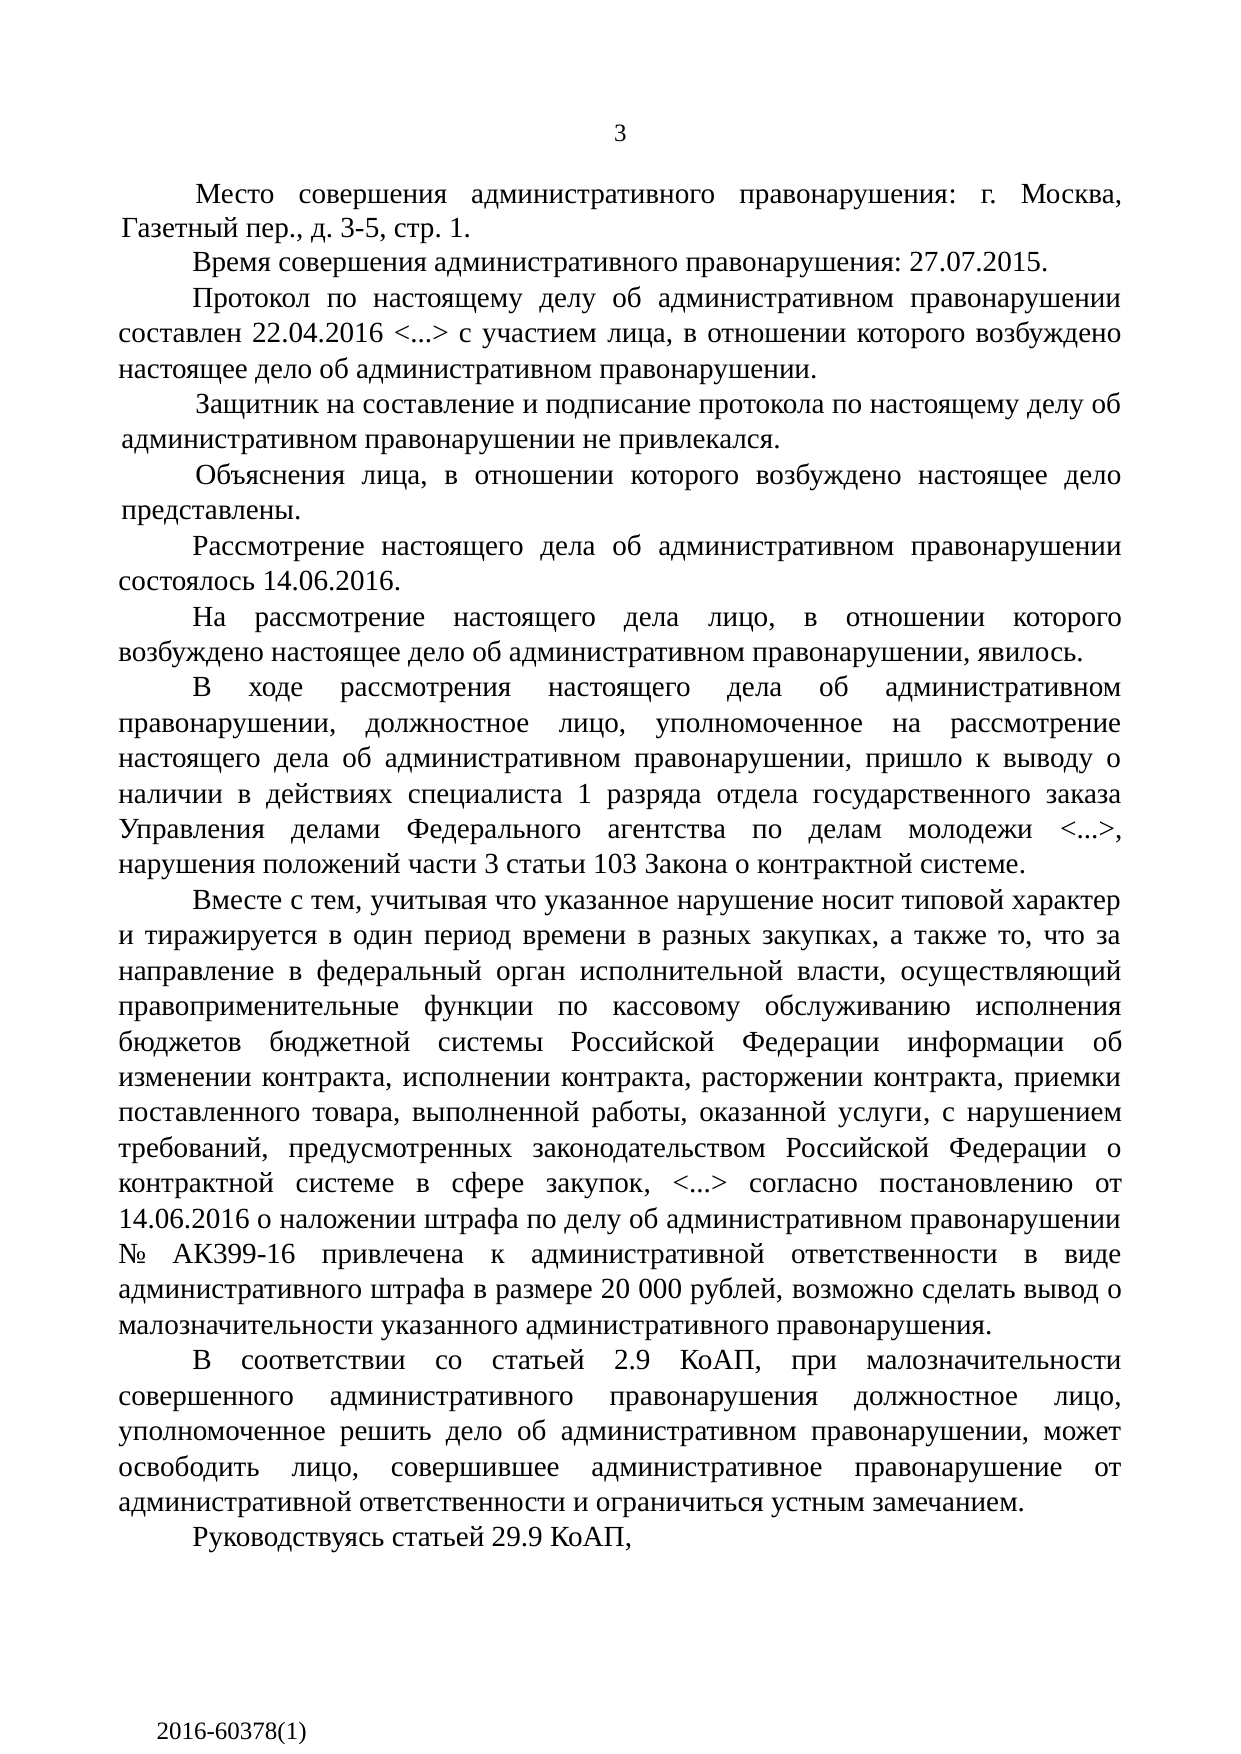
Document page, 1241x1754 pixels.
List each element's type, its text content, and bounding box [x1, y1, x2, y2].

text Время совершения административного правонарушения: 27.07.2015. [118, 243, 1122, 279]
text Рассмотрение настоящего дела об административном правонарушении состоялось 14.06.2016. [118, 527, 1122, 598]
text Место совершения административного правонарушения: г. Москва, Газетный пер., д. 3-5, стр. 1. [121, 176, 1122, 243]
text Протокол по настоящему делу об административном правонарушении составлен 22.04.2016 <...> с участием лица, в отношении которого возбуждено настоящее дело об административном правонарушении. [118, 279, 1122, 385]
text Руководствуясь статьей 29.9 КоАП, [118, 1518, 1122, 1554]
text Защитник на составление и подписание протокола по настоящему делу об административном правонарушении не привлекался. [121, 385, 1122, 456]
text В ходе рассмотрения настоящего дела об административном правонарушении, должностное лицо, уполномоченное на рассмотрение настоящего дела об административном правонарушении, пришло к выводу о наличии в действиях специалиста 1 разряда отдела государственного заказа Управления делами Федерального агентства по делам молодежи <...>, нарушения положений части 3 статьи 103 Закона о контрактной системе. [118, 668, 1122, 881]
text Объяснения лица, в отношении которого возбуждено настоящее дело представлены. [121, 456, 1122, 527]
text На рассмотрение настоящего дела лицо, в отношении которого возбуждено настоящее дело об административном правонарушении, явилось. [118, 598, 1122, 668]
text В соответствии со статьей 2.9 КоАП, при малозначительности совершенного административного правонарушения должностное лицо, уполномоченное решить дело об административном правонарушении, может освободить лицо, совершившее административное правонарушение от административной ответственности и ограничиться устным замечанием. [118, 1341, 1122, 1518]
text Вместе с тем, учитывая что указанное нарушение носит типовой характер и тиражируется в один период времени в разных закупках, а также то, что за направление в федеральный орган исполнительной власти, осуществляющий правоприменительные функции по кассовому обслуживанию исполнения бюджетов бюджетной системы Российской Федерации информации об изменении контракта, исполнении контракта, расторжении контракта, приемки поставленного товара, выполненной работы, оказанной услуги, с нарушением требований, предусмотренных законодательством Российской Федерации о контрактной системе в сфере закупок, <...> согласно постановлению от 14.06.2016 о наложении штрафа по делу об административном правонарушении № АК399-16 привлечена к административной ответственности в виде административного штрафа в размере 20 000 рублей, возможно сделать вывод о малозначительности указанного административного правонарушения. [118, 881, 1122, 1341]
